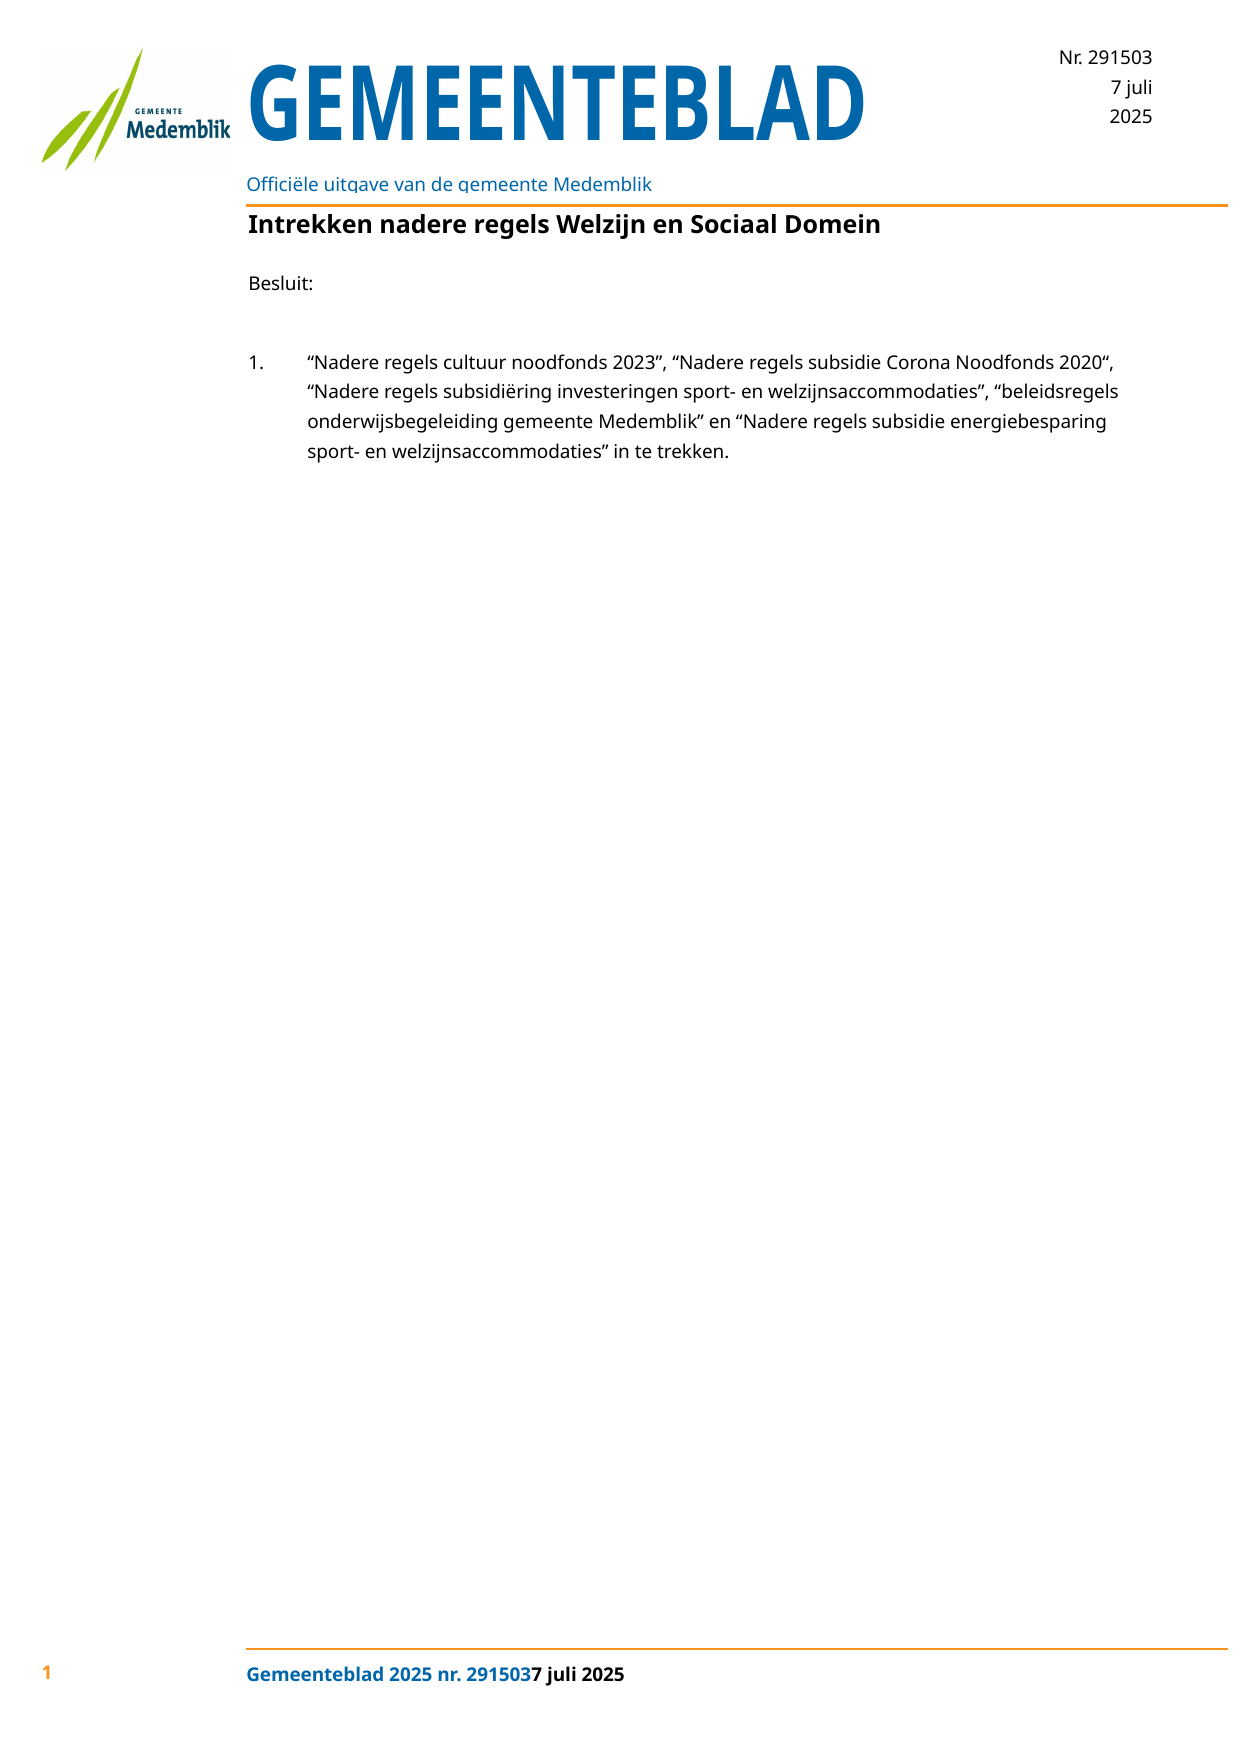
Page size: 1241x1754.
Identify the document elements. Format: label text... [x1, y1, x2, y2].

text Intrekken nadere regels Welzijn en Sociaal Domein [248, 207, 1152, 241]
list “Nadere regels cultuur noodfonds 2023”, “Nadere regels subsidie Corona Noodfonds 2020“, “Nadere regels subsidiëring investeringen sport- en welzijnsaccommodaties”, “beleidsregels onderwijsbegeleiding gemeente Medemblik” en “Nadere regels subsidie energiebesparing sport- en welzijnsaccommodaties” in te trekken. [248, 349, 1152, 464]
picture [41, 47, 231, 172]
text Besluit: [248, 270, 1152, 296]
